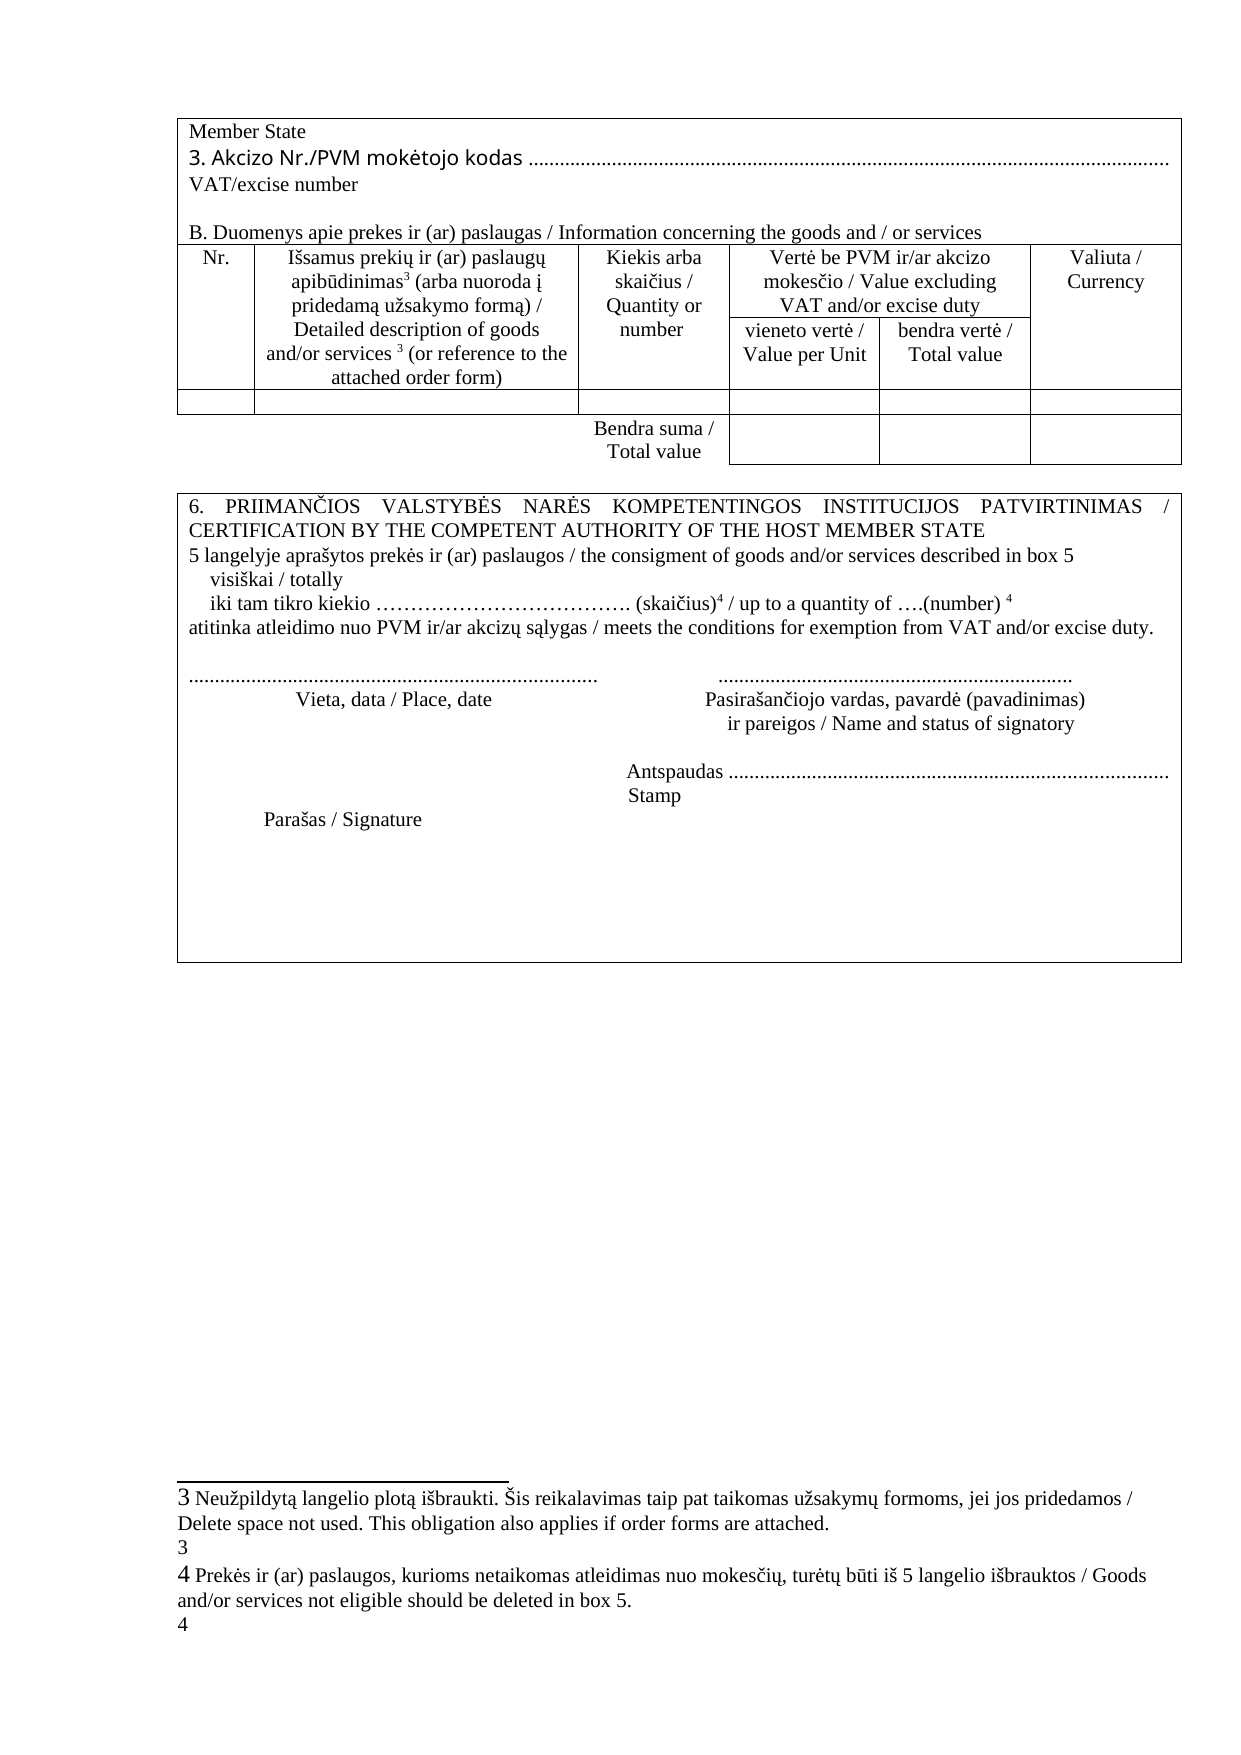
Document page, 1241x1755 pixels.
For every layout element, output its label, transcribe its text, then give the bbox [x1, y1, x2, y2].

table_cell [579, 390, 729, 414]
table_cell [730, 390, 879, 414]
table_cell [1031, 390, 1181, 414]
table_cell Vertė be PVM ir/ar akcizo mokesčio / Value excluding VAT and/or excise duty [730, 245, 1030, 317]
table_cell [730, 415, 879, 463]
table_cell [880, 390, 1030, 414]
table_cell Nr. [178, 245, 254, 389]
table_cell [255, 390, 578, 414]
table_cell [880, 415, 1030, 463]
table_cell Išsamus prekių ir (ar) paslaugų apibūdinimas (arba nuoroda į pridedamą užsakymo formą) / Detailed description of goods and/or services (or reference to the attached order form) [255, 245, 578, 389]
table_cell [177, 415, 255, 463]
table_cell vieneto vertė / Value per Unit [730, 318, 879, 389]
table_cell bendra vertė / Total value [880, 318, 1030, 389]
table_cell Kiekis arba skaičius / Quantity or number [579, 245, 729, 389]
table_cell [178, 390, 254, 414]
table_cell Bendra suma / Total value [579, 415, 729, 463]
table_cell [255, 415, 578, 463]
table_header 5. SIUNČIAMŲ PREKIŲ IR (AR) PASLAUGŲ, KURIAS PRAŠOMA ATLEISTI NUO PVM IR/AR AKCIZŲ, APRAŠYMAS / DESCRIPTION OF THE DISPATCHED GOODS AND/OR SERVICES, FOR WHICH THE EXEMPTION FROM VAT AND/OR EXCISE DUTY IS REQUESTED A. Duomenys apie įgaliotąjį akcizais apmokestinamų prekių sandėlio savininką/prekių ir/ar paslaugų tiekėją / Information about the authorized warehousekeeper/ supplier of goods and/or services: 1. Vardas, pavardė (pavadinimas) ir adresas Name and address 2. Valstybė narė Member State 3. Akcizo Nr./PVM mokėtojo kodas VAT/excise number B. Duomenys apie prekes ir (ar) paslaugas / Information concerning the goods and / or services [178, 119, 1181, 244]
table_cell Valiuta / Currency [1031, 245, 1181, 389]
table_header 6. PRIIMANČIOS VALSTYBĖS NARĖS KOMPETENTINGOS INSTITUCIJOS PATVIRTINIMAS / CERTIFICATION BY THE COMPETENT AUTHORITY OF THE HOST MEMBER STATE 5 langelyje aprašytos prekės ir (ar) paslaugos / the consigment of goods and/or services described in box 5  visiškai / totally  iki tam tikro kiekio ………………………………. (skaičius) / up to a quantity of ….(number) atitinka atleidimo nuo PVM ir/ar akcizų sąlygas / meets the conditions for exemption from VAT and/or excise duty. Vieta, data / Place, date Pasirašančiojo vardas, pavardė (pavadinimas) ir pareigos / Name and status of signatory Antspaudas Stamp Parašas / Signature [178, 494, 1181, 962]
table_cell [1031, 415, 1181, 463]
